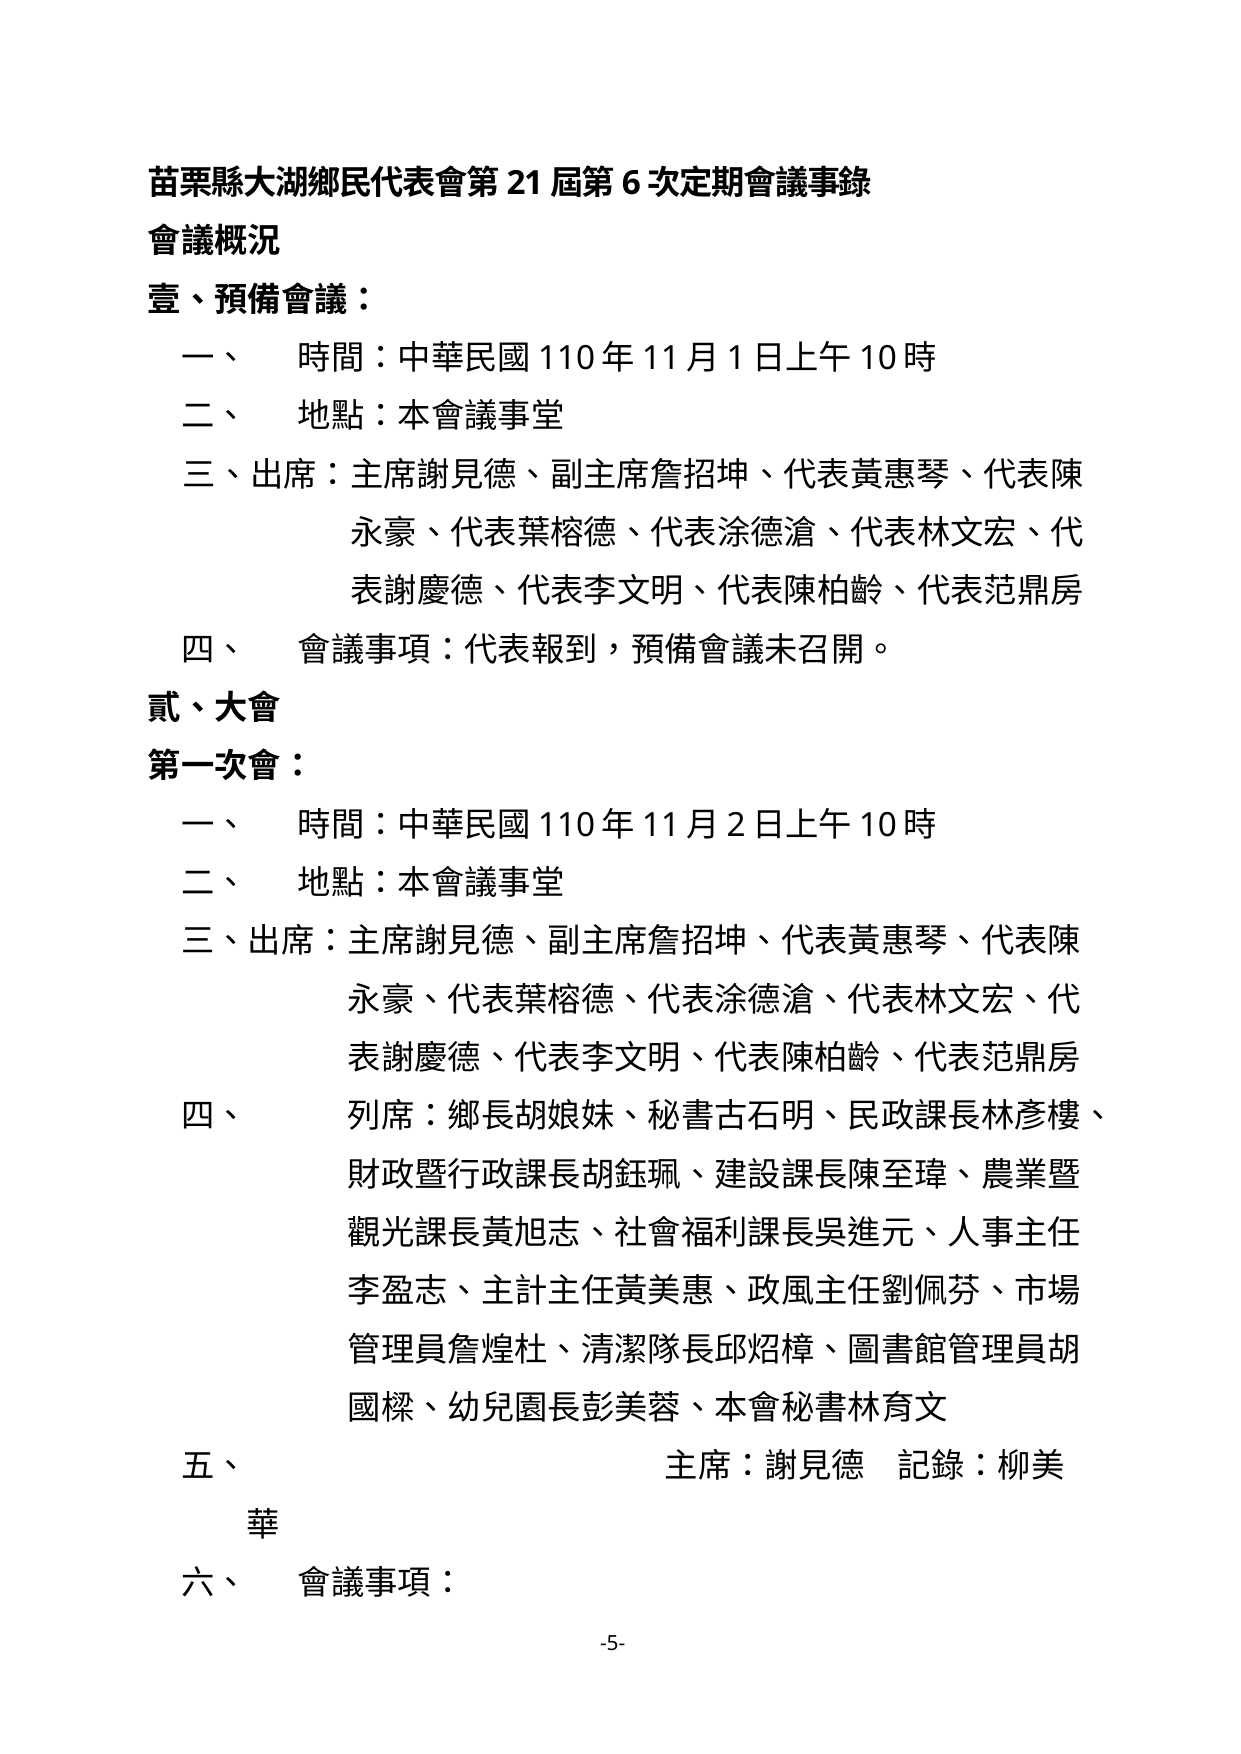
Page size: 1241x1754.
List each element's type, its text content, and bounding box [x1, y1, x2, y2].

text 苗栗縣大湖鄉民代表會第21屆第6次定期會議事錄 [148, 148, 1092, 206]
title 壹、預備會議： [148, 264, 1092, 323]
list 出席：主席謝見德、副主席詹招坤、代表黃惠琴、代表陳永豪、代表葉榕德、代表涂德滄、代表林文宏、代表謝慶德、代表李文明、代表陳柏齡、代表范鼎房 [181, 906, 1092, 1081]
list 會議事項： [181, 1548, 1092, 1606]
title 貳、大會 [148, 673, 1092, 731]
list 出席：主席謝見德、副主席詹招坤、代表黃惠琴、代表陳永豪、代表葉榕德、代表涂德滄、代表林文宏、代表謝慶德、代表李文明、代表陳柏齡、代表范鼎房 [183, 439, 1092, 614]
list 時間：中華民國110年11月2日上午10時 [181, 789, 1092, 848]
title 會議概況 [148, 206, 1092, 264]
list 會議事項：代表報到，預備會議未召開。 [181, 614, 1092, 673]
list 列席：鄉長胡娘妹、秘書古石明、民政課長林彥樓、財政暨行政課長胡鈺珮、建設課長陳至瑋、農業暨觀光課長黃旭志、社會福利課長吳進元、人事主任李盈志、主計主任黃美惠、政風主任劉佩芬、市場管理員詹煌杜、清潔隊長邱炤樟、圖書館管理員胡國樑、幼兒園長彭美蓉、本會秘書林育文 [181, 1081, 1092, 1431]
list 主席：謝見德 記錄：柳美華 [181, 1431, 1092, 1548]
list 時間：中華民國110年11月1日上午10時 [181, 323, 1092, 381]
list 地點：本會議事堂 [181, 848, 1092, 906]
list 地點：本會議事堂 [181, 381, 1092, 439]
title 第一次會： [148, 731, 1092, 789]
